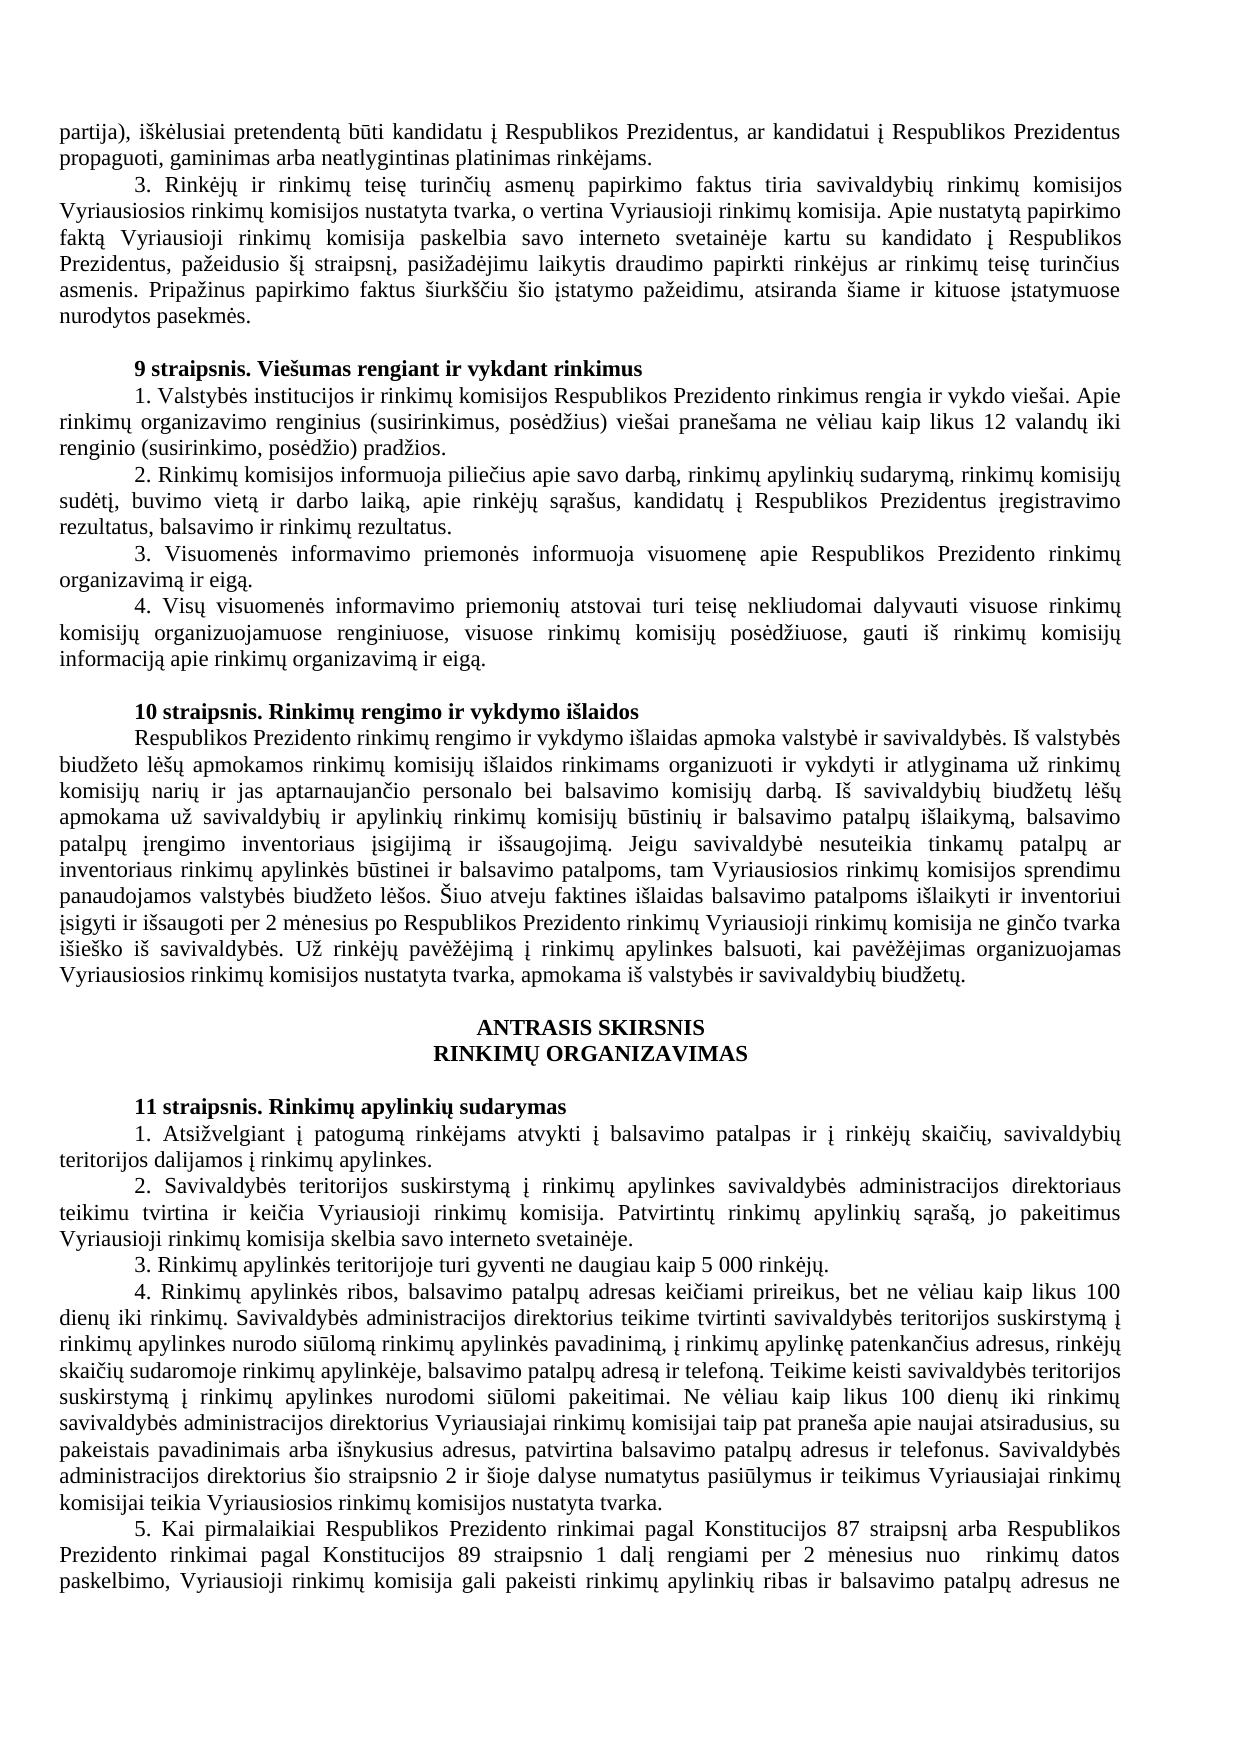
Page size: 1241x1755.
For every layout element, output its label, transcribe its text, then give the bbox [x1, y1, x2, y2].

subtitle Antrasis skirsnis [59, 1014, 1122, 1041]
subtitle RINKIMŲ ORGANIZAVIMAS [59, 1041, 1122, 1067]
text 1. Valstybės institucijos ir rinkimų komisijos Respublikos Prezidento rinkimus rengia ir vykdo viešai. Apie rinkimų organizavimo renginius (susirinkimus, posėdžius) viešai pranešama ne vėliau kaip likus 12 valandų iki renginio (susirinkimo, posėdžio) pradžios. [59, 382, 1122, 461]
text 4. Rinkimų apylinkės ribos, balsavimo patalpų adresas keičiami prireikus, bet ne vėliau kaip likus 100 dienų iki rinkimų. Savivaldybės administracijos direktorius teikime tvirtinti savivaldybės teritorijos suskirstymą į rinkimų apylinkes nurodo siūlomą rinkimų apylinkės pavadinimą, į rinkimų apylinkę patenkančius adresus, rinkėjų skaičių sudaromoje rinkimų apylinkėje, balsavimo patalpų adresą ir telefoną. Teikime keisti savivaldybės teritorijos suskirstymą į rinkimų apylinkes nurodomi siūlomi pakeitimai. Ne vėliau kaip likus 100 dienų iki rinkimų savivaldybės administracijos direktorius Vyriausiajai rinkimų komisijai taip pat praneša apie naujai atsiradusius, su pakeistais pavadinimais arba išnykusius adresus, patvirtina balsavimo patalpų adresus ir telefonus. Savivaldybės administracijos direktorius šio straipsnio 2 ir šioje dalyse numatytus pasiūlymus ir teikimus Vyriausiajai rinkimų komisijai teikia Vyriausiosios rinkimų komisijos nustatyta tvarka. [59, 1278, 1122, 1515]
text 4. Visų visuomenės informavimo priemonių atstovai turi teisę nekliudomai dalyvauti visuose rinkimų komisijų organizuojamuose renginiuose, visuose rinkimų komisijų posėdžiuose, gauti iš rinkimų komisijų informaciją apie rinkimų organizavimą ir eigą. [59, 592, 1122, 672]
text 3. Rinkėjų ir rinkimų teisę turinčių asmenų papirkimo faktus tiria savivaldybių rinkimų komisijos Vyriausiosios rinkimų komisijos nustatyta tvarka, o vertina Vyriausioji rinkimų komisija. Apie nustatytą papirkimo faktą Vyriausioji rinkimų komisija paskelbia savo interneto svetainėje kartu su kandidato į Respublikos Prezidentus, pažeidusio šį straipsnį, pasižadėjimu laikytis draudimo papirkti rinkėjus ar rinkimų teisę turinčius asmenis. Pripažinus papirkimo faktus šiurkščiu šio įstatymo pažeidimu, atsiranda šiame ir kituose įstatymuose nurodytos pasekmės. [59, 171, 1122, 329]
text Respublikos Prezidento rinkimų rengimo ir vykdymo išlaidas apmoka valstybė ir savivaldybės. Iš valstybės biudžeto lėšų apmokamos rinkimų komisijų išlaidos rinkimams organizuoti ir vykdyti ir atlyginama už rinkimų komisijų narių ir jas aptarnaujančio personalo bei balsavimo komisijų darbą. Iš savivaldybių biudžetų lėšų apmokama už savivaldybių ir apylinkių rinkimų komisijų būstinių ir balsavimo patalpų išlaikymą, balsavimo patalpų įrengimo inventoriaus įsigijimą ir išsaugojimą. Jeigu savivaldybė nesuteikia tinkamų patalpų ar inventoriaus rinkimų apylinkės būstinei ir balsavimo patalpoms, tam Vyriausiosios rinkimų komisijos sprendimu panaudojamos valstybės biudžeto lėšos. Šiuo atveju faktines išlaidas balsavimo patalpoms išlaikyti ir inventoriui įsigyti ir išsaugoti per 2 mėnesius po Respublikos Prezidento rinkimų Vyriausioji rinkimų komisija ne ginčo tvarka išieško iš savivaldybės. Už rinkėjų pavėžėjimą į rinkimų apylinkes balsuoti, kai pavėžėjimas organizuojamas Vyriausiosios rinkimų komisijos nustatyta tvarka, apmokama iš valstybės ir savivaldybių biudžetų. [59, 724, 1122, 988]
text partija), iškėlusiai pretendentą būti kandidatu į Respublikos Prezidentus, ar kandidatui į Respublikos Prezidentus propaguoti, gaminimas arba neatlygintinas platinimas rinkėjams. [59, 118, 1122, 171]
text 10 straipsnis. Rinkimų rengimo ir vykdymo išlaidos [59, 698, 1122, 724]
text 3. Visuomenės informavimo priemonės informuoja visuomenę apie Respublikos Prezidento rinkimų organizavimą ir eigą. [59, 540, 1122, 592]
text 3. Rinkimų apylinkės teritorijoje turi gyventi ne daugiau kaip 5 000 rinkėjų. [59, 1251, 1122, 1278]
text 9 straipsnis. Viešumas rengiant ir vykdant rinkimus [59, 355, 1122, 382]
text 1. Atsižvelgiant į patogumą rinkėjams atvykti į balsavimo patalpas ir į rinkėjų skaičių, savivaldybių teritorijos dalijamos į rinkimų apylinkes. [59, 1119, 1122, 1172]
text 5. Kai pirmalaikiai Respublikos Prezidento rinkimai pagal Konstitucijos 87 straipsnį arba Respublikos Prezidento rinkimai pagal Konstitucijos 89 straipsnio 1 dalį rengiami per 2 mėnesius nuo rinkimų datos paskelbimo, Vyriausioji rinkimų komisija gali pakeisti rinkimų apylinkių ribas ir balsavimo patalpų adresus ne [59, 1515, 1122, 1594]
text 11 straipsnis. Rinkimų apylinkių sudarymas [59, 1093, 1122, 1119]
text 2. Savivaldybės teritorijos suskirstymą į rinkimų apylinkes savivaldybės administracijos direktoriaus teikimu tvirtina ir keičia Vyriausioji rinkimų komisija. Patvirtintų rinkimų apylinkių sąrašą, jo pakeitimus Vyriausioji rinkimų komisija skelbia savo interneto svetainėje. [59, 1172, 1122, 1251]
text 2. Rinkimų komisijos informuoja piliečius apie savo darbą, rinkimų apylinkių sudarymą, rinkimų komisijų sudėtį, buvimo vietą ir darbo laiką, apie rinkėjų sąrašus, kandidatų į Respublikos Prezidentus įregistravimo rezultatus, balsavimo ir rinkimų rezultatus. [59, 461, 1122, 540]
